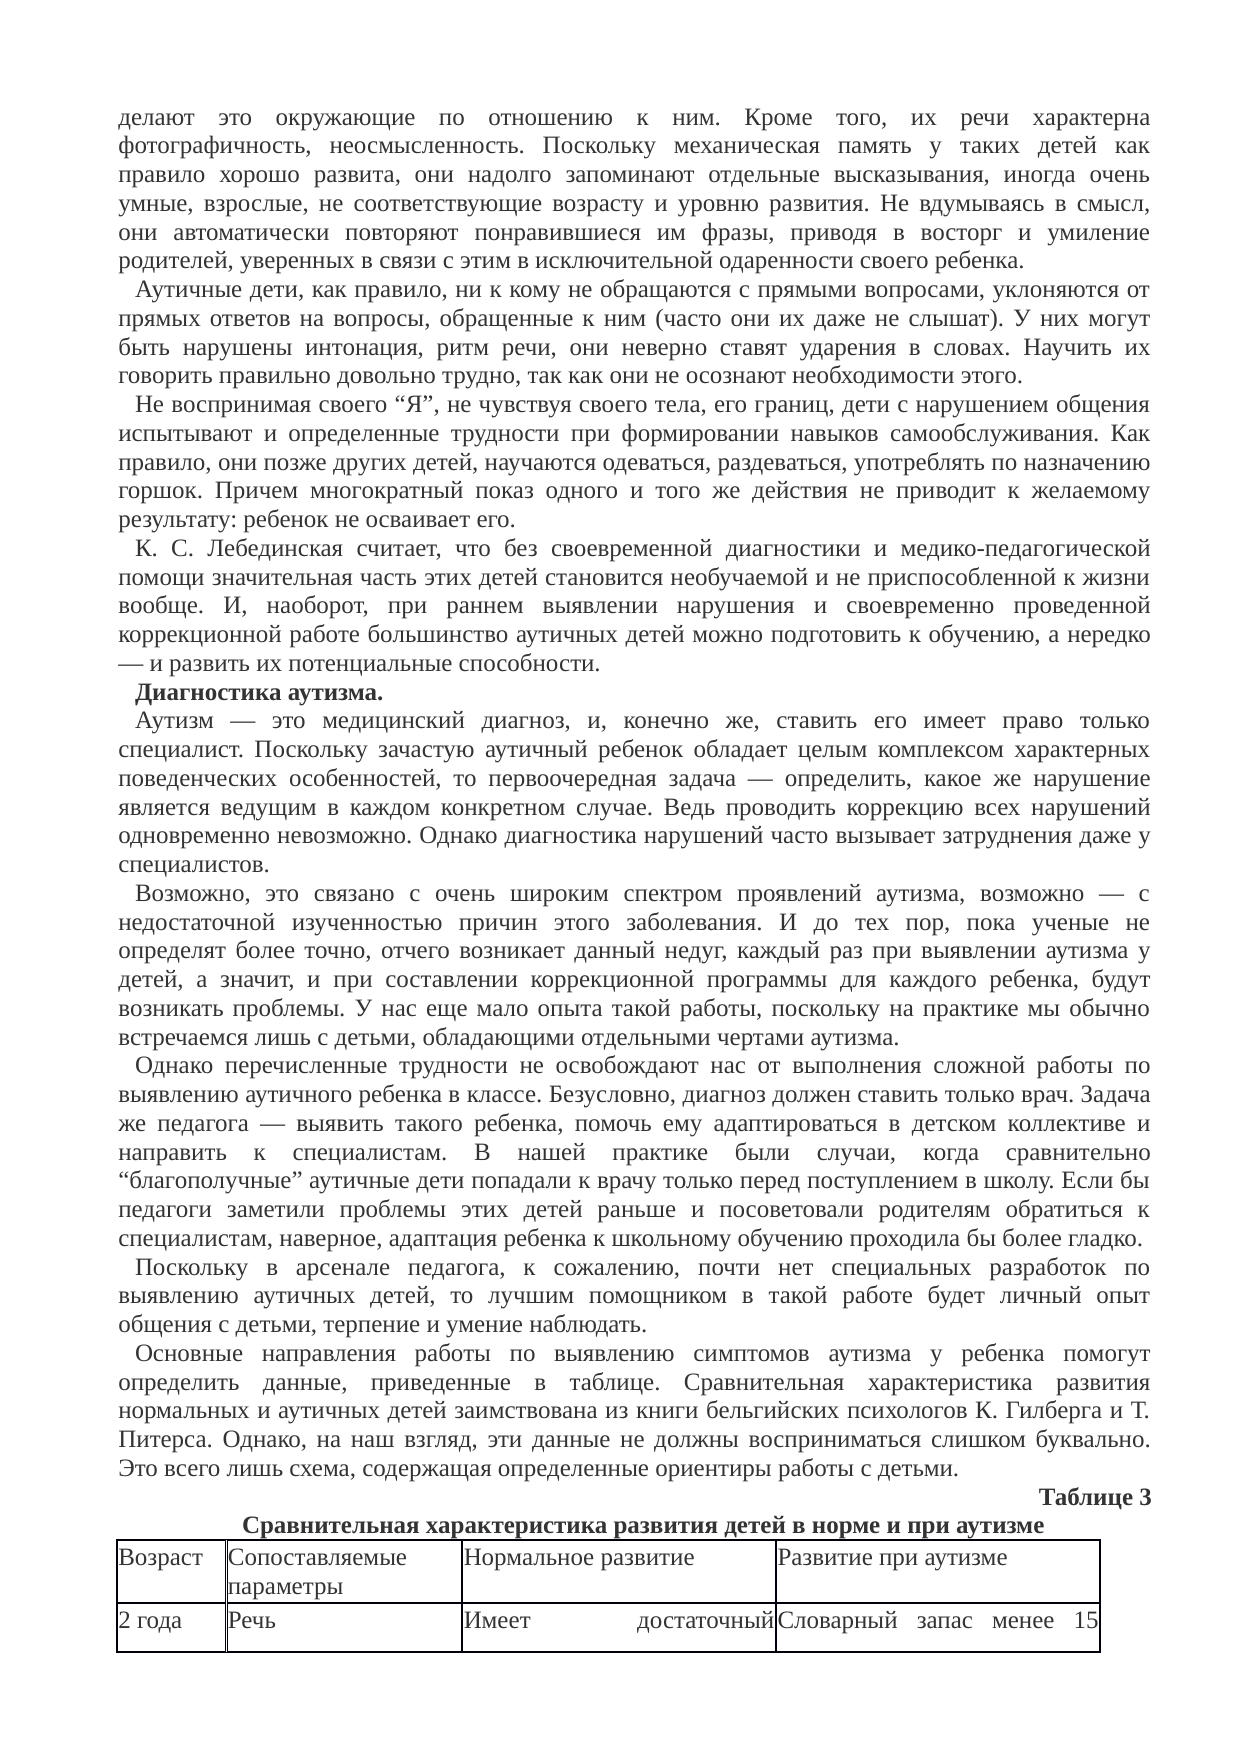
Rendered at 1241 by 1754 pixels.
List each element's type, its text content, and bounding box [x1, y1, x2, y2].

text Аутичные дети, как правило, ни к кому не обращаются с прямыми вопросами, уклоняются от прямых ответов на вопросы, обращенные к ним (часто они их даже не слышат). У них могут быть нарушены интонация, ритм речи, они неверно ставят ударения в словах. Научить их говорить правильно довольно трудно, так как они не осознают необходимости этого. [118, 274, 1152, 389]
text Однако перечисленные трудности не освобождают нас от выполнения сложной работы по выявлению аутичного ребенка в классе. Безусловно, диагноз должен ставить только врач. Задача же педагога — выявить такого ребенка, помочь ему адаптироваться в детском коллективе и направить к специалистам. В нашей практике были случаи, когда сравнительно “благополучные” аутичные дети попадали к врачу только перед поступлением в школу. Если бы педагоги заметили проблемы этих детей раньше и посоветовали родителям обратиться к специалистам, наверное, адаптация ребенка к школьному обучению проходила бы более гладко. [118, 1051, 1152, 1252]
text Поскольку в арсенале педагога, к сожалению, почти нет специальных разработок по выявлению аутичных детей, то лучшим помощником в такой работе будет личный опыт общения с детьми, терпение и умение наблюдать. [118, 1252, 1152, 1338]
table_cell 2 года [118, 1604, 225, 1651]
table_header Возраст [118, 1541, 225, 1602]
text делают это окружающие по отношению к ним. Кроме того, их речи характерна фотографичность, неосмысленность. Поскольку механическая память у таких детей как правило хорошо развита, они надолго запоминают отдельные высказывания, иногда очень умные, взрослые, не соответствующие возрасту и уровню развития. Не вдумываясь в смысл, они автоматически повторяют понравившиеся им фразы, приводя в восторг и умиление родителей, уверенных в связи с этим в исключительной одаренности своего ребенка. [118, 102, 1152, 274]
table_cell Имеет достаточный [463, 1604, 775, 1651]
text Таблице 3 [118, 1482, 1152, 1511]
text Диагностика аутизма. [118, 677, 1152, 706]
table_header Нормальное развитие [463, 1541, 775, 1602]
text К. С. Лебединская считает, что без своевременной диагностики и медико-педагогической помощи значительная часть этих детей становится необучаемой и не приспособленной к жизни вообще. И, наоборот, при раннем выявлении нарушения и своевременно проведенной коррекционной работе большинство аутичных детей можно подготовить к обучению, а нередко — и развить их потенциальные способности. [118, 533, 1152, 677]
table_header Развитие при аутизме [777, 1541, 1099, 1602]
text Возможно, это связано с очень широким спектром проявлений аутизма, возможно — с недостаточной изученностью причин этого заболевания. И до тех пор, пока ученые не определят более точно, отчего возникает данный недуг, каждый раз при выявлении аутизма у детей, а значит, и при составлении коррекционной программы для каждого ребенка, будут возникать проблемы. У нас еще мало опыта такой работы, поскольку на практике мы обычно встречаемся лишь с детьми, обладающими отдельными чертами аутизма. [118, 878, 1152, 1051]
text Основные направления работы по выявлению симптомов аутизма у ребенка помогут определить данные, приведенные в таблице. Сравнительная характеристика развития нормальных и аутичных детей заимствована из книги бельгийских психологов К. Гилберга и Т. Питерса. Однако, на наш взгляд, эти данные не должны восприниматься слишком буквально. Это всего лишь схема, содержащая определенные ориентиры работы с детьми. [118, 1338, 1152, 1482]
text Аутизм — это медицинский диагноз, и, конечно же, ставить его имеет право только специалист. Поскольку зачастую аутичный ребенок обладает целым комплексом характерных поведенческих особенностей, то первоочередная задача — определить, какое же нарушение является ведущим в каждом конкретном случае. Ведь проводить коррекцию всех нарушений одновременно невозможно. Однако диагностика нарушений часто вызывает затруднения даже у специалистов. [118, 706, 1152, 878]
table_cell Речь [228, 1604, 461, 1651]
table_header Сопоставляемые параметры [228, 1541, 461, 1602]
text Сравнительная характеристика развития детей в норме и при аутизме [118, 1511, 1152, 1539]
table_cell Словарный запас менее 15 [777, 1604, 1099, 1651]
text Не воспринимая своего “Я”, не чувствуя своего тела, его границ, дети с нарушением общения испытывают и определенные трудности при формировании навыков самообслуживания. Как правило, они позже других детей, научаются одеваться, раздеваться, употреблять по назначению горшок. Причем многократный показ одного и того же действия не приводит к желаемому результату: ребенок не осваивает его. [118, 389, 1152, 533]
